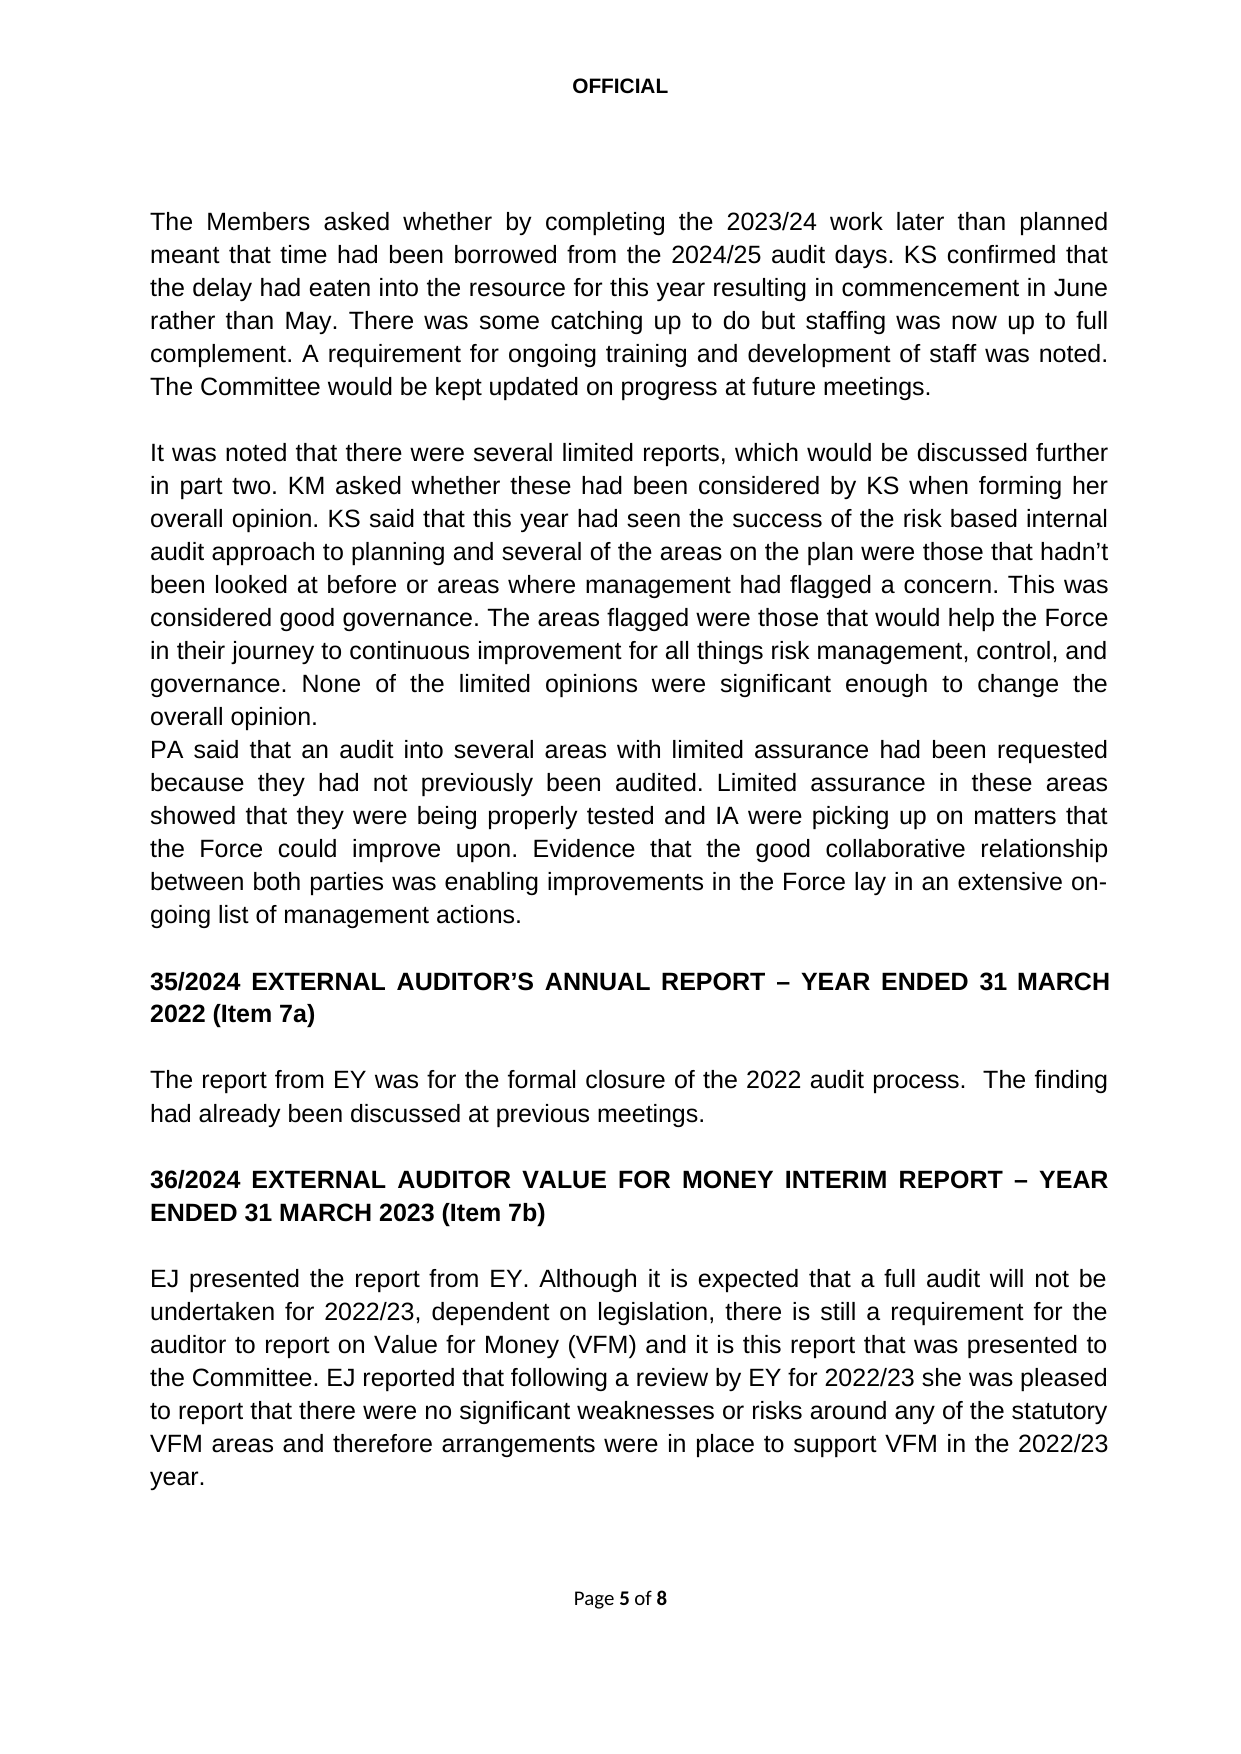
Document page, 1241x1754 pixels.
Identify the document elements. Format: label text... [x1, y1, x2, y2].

text The report from EY was for the formal closure of the 2022 audit process. The finding had already been discussed at previous meetings. [150, 1066, 1110, 1127]
text 36/2024 EXTERNAL AUDITOR VALUE FOR MONEY INTERIM REPORT – YEAR ENDED 31 MARCH 2023 (Item 7b) [150, 1164, 1110, 1226]
text It was noted that there were several limited reports, which would be discussed further in part two. KM asked whether these had been considered by KS when forming her overall opinion. KS said that this year had seen the success of the risk based internal audit approach to planning and several of the areas on the plan were those that hadn’t been looked at before or areas where management had flagged a concern. This was considered good governance. The areas flagged were those that would help the Force in their journey to continuous improvement for all things risk management, control, and governance. None of the limited opinions were significant enough to change the overall opinion. [150, 438, 1110, 731]
text 35/2024 EXTERNAL AUDITOR’S ANNUAL REPORT – YEAR ENDED 31 MARCH 2022 (Item 7a) [150, 966, 1110, 1028]
text The Members asked whether by completing the 2023/24 work later than planned meant that time had been borrowed from the 2024/25 audit days. KS confirmed that the delay had eaten into the resource for this year resulting in commencement in June rather than May. There was some catching up to do but staffing was now up to full complement. A requirement for ongoing training and development of staff was noted. The Committee would be kept updated on progress at future meetings. [150, 207, 1110, 401]
text EJ presented the report from EY. Although it is expected that a full audit will not be undertaken for 2022/23, dependent on legislation, there is still a requirement for the auditor to report on Value for Money (VFM) and it is this report that was presented to the Committee. EJ reported that following a review by EY for 2022/23 she was pleased to report that there were no significant weaknesses or risks around any of the statutory VFM areas and therefore arrangements were in place to support VFM in the 2022/23 year. [150, 1264, 1110, 1491]
text PA said that an audit into several areas with limited assurance had been requested because they had not previously been audited. Limited assurance in these areas showed that they were being properly tested and IA were picking up on matters that the Force could improve upon. Evidence that the good collaborative relationship between both parties was enabling improvements in the Force lay in an extensive on-going list of management actions. [150, 735, 1110, 929]
